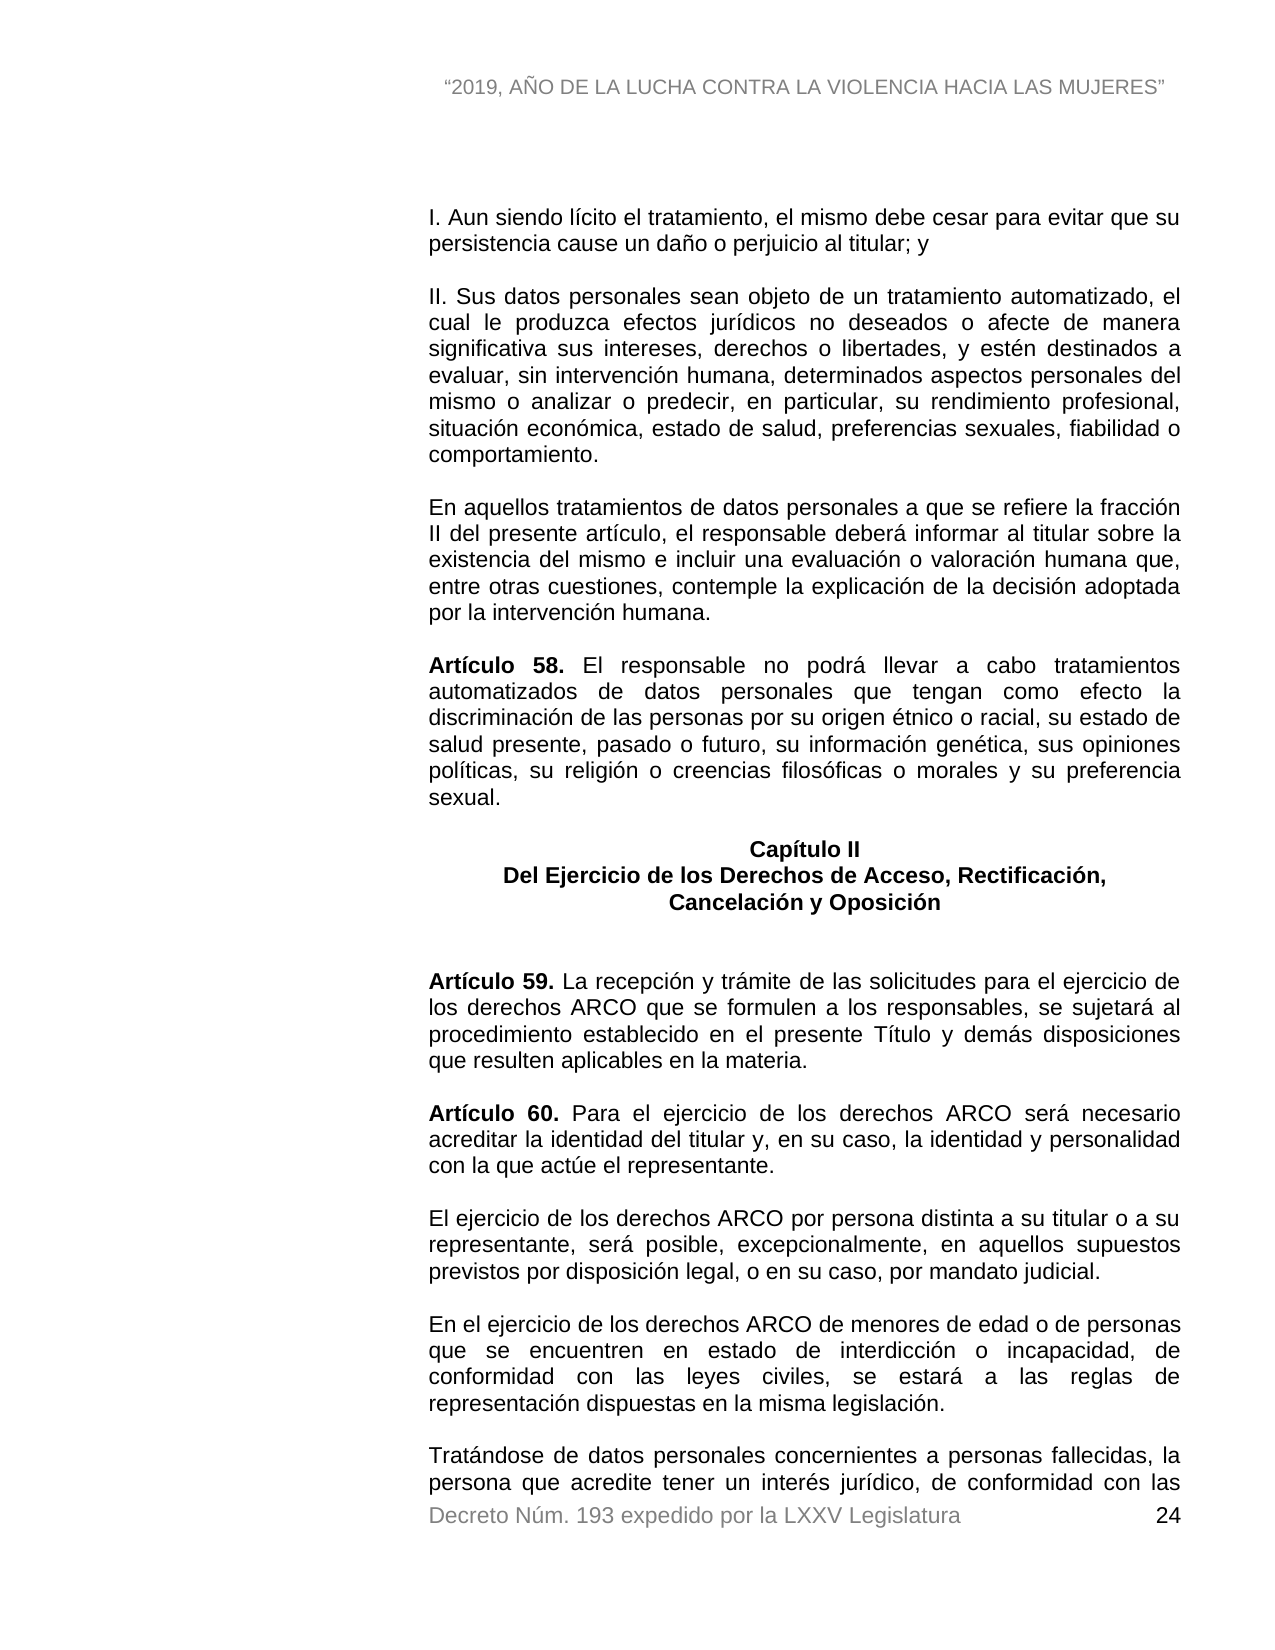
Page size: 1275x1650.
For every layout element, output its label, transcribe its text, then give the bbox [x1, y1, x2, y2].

list II. Sus datos personales sean objeto de un tratamiento automatizado, el cual le produzca efectos jurídicos no deseados o afecte de manera significativa sus intereses, derechos o libertades, y estén destinados a evaluar, sin intervención humana, determinados aspectos personales del mismo o analizar o predecir, en particular, su rendimiento profesional, situación económica, estado de salud, preferencias sexuales, fiabilidad o comportamiento. [428, 283, 1181, 467]
text Del Ejercicio de los Derechos de Acceso, Rectificación, [428, 862, 1181, 889]
text El ejercicio de los derechos ARCO por persona distinta a su titular o a su representante, será posible, excepcionalmente, en aquellos supuestos previstos por disposición legal, o en su caso, por mandato judicial. [428, 1205, 1181, 1284]
text Cancelación y Oposición [428, 889, 1181, 915]
text En aquellos tratamientos de datos personales a que se refiere la fracción II del presente artículo, el responsable deberá informar al titular sobre la existencia del mismo e incluir una evaluación o valoración humana que, entre otras cuestiones, contemple la explicación de la decisión adoptada por la intervención humana. [428, 493, 1181, 625]
text Artículo 58. El responsable no podrá llevar a cabo tratamientos automatizados de datos personales que tengan como efecto la discriminación de las personas por su origen étnico o racial, su estado de salud presente, pasado o futuro, su información genética, sus opiniones políticas, su religión o creencias filosóficas o morales y su preferencia sexual. [428, 652, 1181, 810]
list I. Aun siendo lícito el tratamiento, el mismo debe cesar para evitar que su persistencia cause un daño o perjuicio al titular; y [428, 204, 1181, 256]
text En el ejercicio de los derechos ARCO de menores de edad o de personas que se encuentren en estado de interdicción o incapacidad, de conformidad con las leyes civiles, se estará a las reglas de representación dispuestas en la misma legislación. [428, 1311, 1181, 1416]
text Tratándose de datos personales concernientes a personas fallecidas, la persona que acredite tener un interés jurídico, de conformidad con las [428, 1442, 1181, 1495]
text Artículo 59. La recepción y trámite de las solicitudes para el ejercicio de los derechos ARCO que se formulen a los responsables, se sujetará al procedimiento establecido en el presente Título y demás disposiciones que resulten aplicables en la materia. [428, 968, 1181, 1073]
text Artículo 60. Para el ejercicio de los derechos ARCO será necesario acreditar la identidad del titular y, en su caso, la identidad y personalidad con la que actúe el representante. [428, 1100, 1181, 1179]
text Capítulo II [428, 836, 1181, 862]
